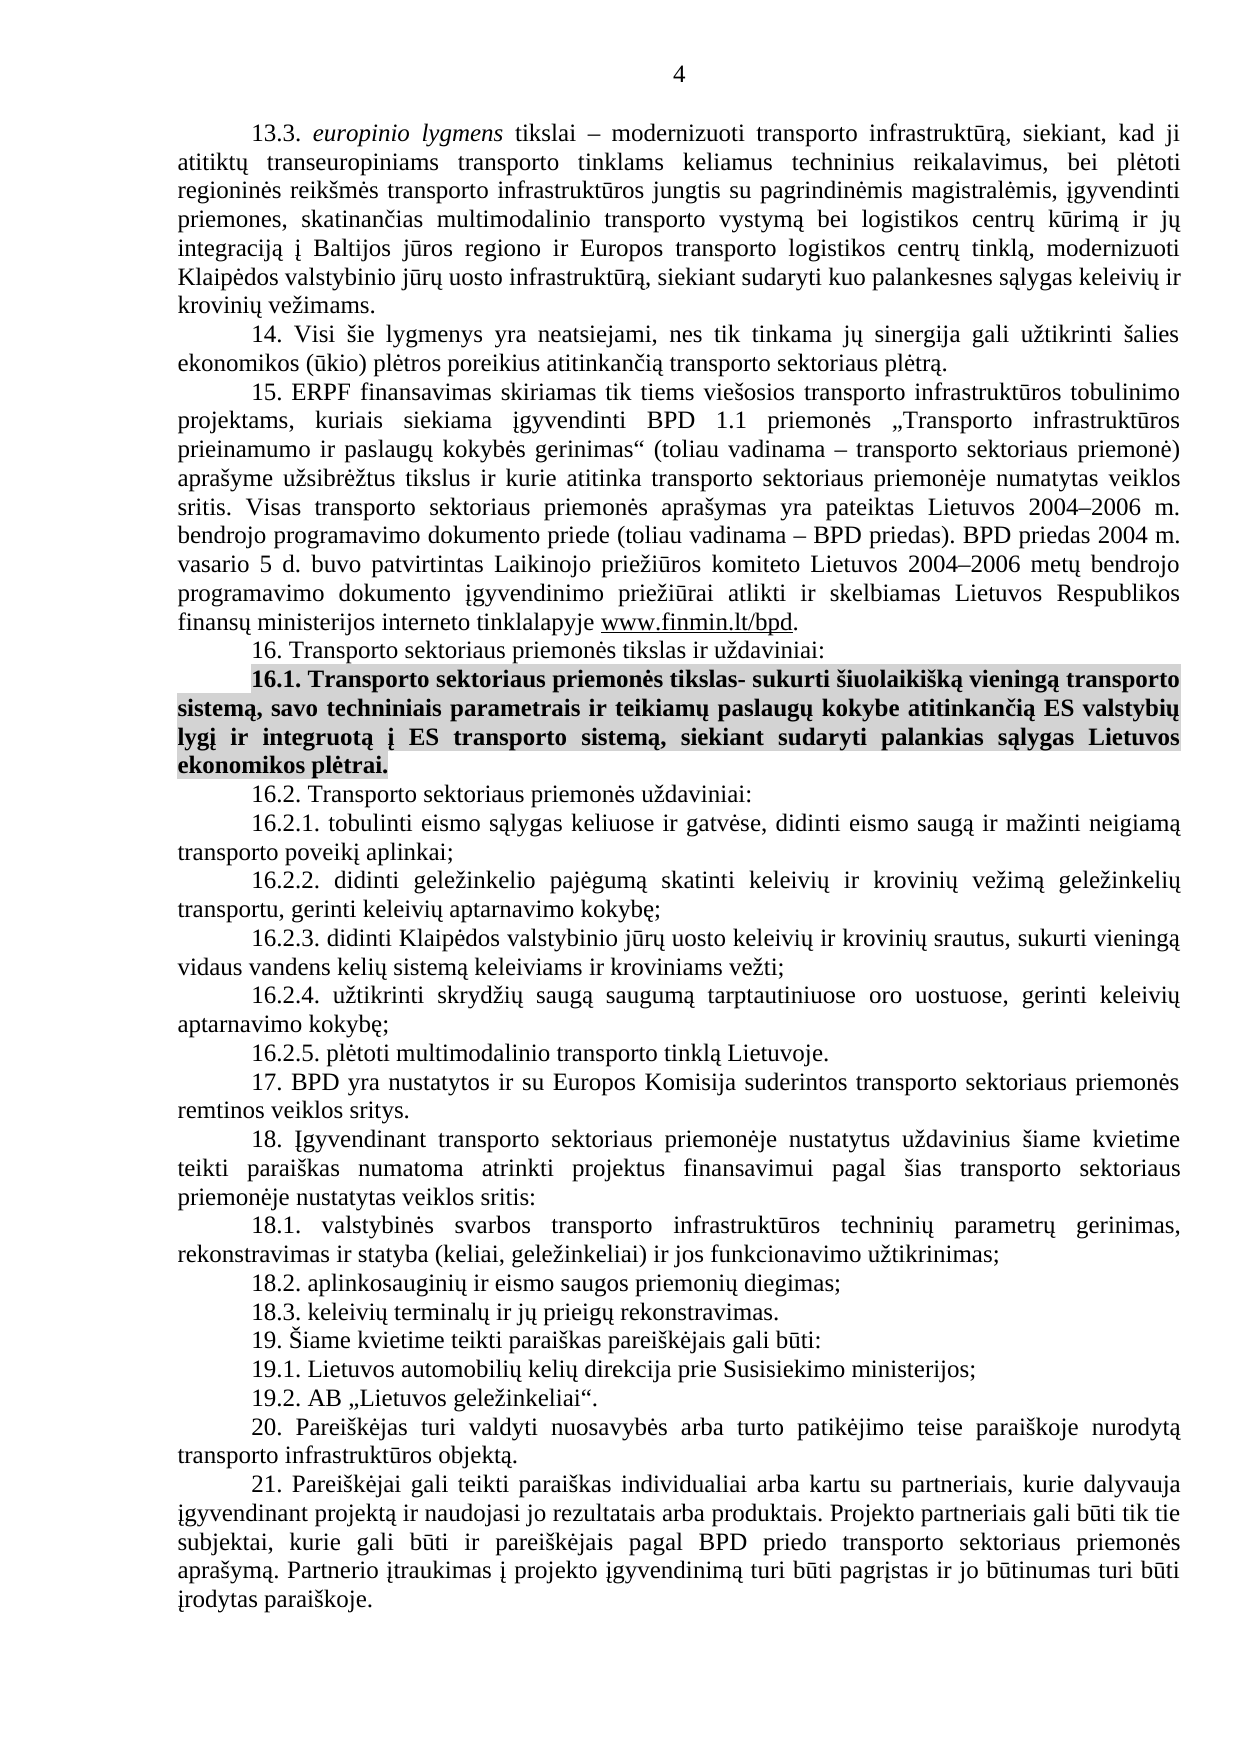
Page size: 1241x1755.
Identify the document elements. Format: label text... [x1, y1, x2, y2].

text 16.2.2. didinti geležinkelio pajėgumą skatinti keleivių ir krovinių vežimą geležinkelių transportu, gerinti keleivių aptarnavimo kokybę; [177, 866, 1181, 923]
text 17. BPD yra nustatytos ir su Europos Komisija suderintos transporto sektoriaus priemonės remtinos veiklos sritys. [177, 1067, 1181, 1124]
text 14. Visi šie lygmenys yra neatsiejami, nes tik tinkama jų sinergija gali užtikrinti šalies ekonomikos (ūkio) plėtros poreikius atitinkančią transporto sektoriaus plėtrą. [177, 319, 1181, 377]
text 19.2. AB „Lietuvos geležinkeliai“. [177, 1383, 1181, 1412]
text 18. Įgyvendinant transporto sektoriaus priemonėje nustatytus uždavinius šiame kvietime teikti paraiškas numatoma atrinkti projektus finansavimui pagal šias transporto sektoriaus priemonėje nustatytas veiklos sritis: [177, 1124, 1181, 1211]
text 16.2.4. užtikrinti skrydžių saugą saugumą tarptautiniuose oro uostuose, gerinti keleivių aptarnavimo kokybę; [177, 981, 1181, 1038]
text 16. Transporto sektoriaus priemonės tikslas ir uždaviniai: [177, 636, 1181, 664]
text 19.1. Lietuvos automobilių kelių direkcija prie Susisiekimo ministerijos; [177, 1354, 1181, 1383]
text 16.2.5. plėtoti multimodalinio transporto tinklą Lietuvoje. [177, 1038, 1181, 1067]
text 16.2.1. tobulinti eismo sąlygas keliuose ir gatvėse, didinti eismo saugą ir mažinti neigiamą transporto poveikį aplinkai; [177, 808, 1181, 866]
text 13.3. europinio lygmens tikslai – modernizuoti transporto infrastruktūrą, siekiant, kad ji atitiktų transeuropiniams transporto tinklams keliamus techninius reikalavimus, bei plėtoti regioninės reikšmės transporto infrastruktūros jungtis su pagrindinėmis magistralėmis, įgyvendinti priemones, skatinančias multimodalinio transporto vystymą bei logistikos centrų kūrimą ir jų integraciją į Baltijos jūros regiono ir Europos transporto logistikos centrų tinklą, modernizuoti Klaipėdos valstybinio jūrų uosto infrastruktūrą, siekiant sudaryti kuo palankesnes sąlygas keleivių ir krovinių vežimams. [177, 118, 1181, 319]
text 18.2. aplinkosauginių ir eismo saugos priemonių diegimas; [177, 1268, 1181, 1297]
text 19. Šiame kvietime teikti paraiškas pareiškėjais gali būti: [177, 1326, 1181, 1354]
text 16.1. Transporto sektoriaus priemonės tikslas- sukurti šiuolaikišką vieningą transporto sistemą, savo techniniais parametrais ir teikiamų paslaugų kokybe atitinkančią ES valstybių lygį ir integruotą į ES transporto sistemą, siekiant sudaryti palankias sąlygas Lietuvos ekonomikos plėtrai. [177, 664, 1181, 779]
text 20. Pareiškėjas turi valdyti nuosavybės arba turto patikėjimo teise paraiškoje nurodytą transporto infrastruktūros objektą. [177, 1412, 1181, 1469]
text 21. Pareiškėjai gali teikti paraiškas individualiai arba kartu su partneriais, kurie dalyvauja įgyvendinant projektą ir naudojasi jo rezultatais arba produktais. Projekto partneriais gali būti tik tie subjektai, kurie gali būti ir pareiškėjais pagal BPD priedo transporto sektoriaus priemonės aprašymą. Partnerio įtraukimas į projekto įgyvendinimą turi būti pagrįstas ir jo būtinumas turi būti įrodytas paraiškoje. [177, 1469, 1181, 1613]
text 16.2. Transporto sektoriaus priemonės uždaviniai: [177, 779, 1181, 808]
text 18.1. valstybinės svarbos transporto infrastruktūros techninių parametrų gerinimas, rekonstravimas ir statyba (keliai, geležinkeliai) ir jos funkcionavimo užtikrinimas; [177, 1211, 1181, 1268]
text 15. ERPF finansavimas skiriamas tik tiems viešosios transporto infrastruktūros tobulinimo projektams, kuriais siekiama įgyvendinti BPD 1.1 priemonės „Transporto infrastruktūros prieinamumo ir paslaugų kokybės gerinimas“ (toliau vadinama – transporto sektoriaus priemonė) aprašyme užsibrėžtus tikslus ir kurie atitinka transporto sektoriaus priemonėje numatytas veiklos sritis. Visas transporto sektoriaus priemonės aprašymas yra pateiktas Lietuvos 2004–2006 m. bendrojo programavimo dokumento priede (toliau vadinama – BPD priedas). BPD priedas 2004 m. vasario 5 d. buvo patvirtintas Laikinojo priežiūros komiteto Lietuvos 2004–2006 metų bendrojo programavimo dokumento įgyvendinimo priežiūrai atlikti ir skelbiamas Lietuvos Respublikos finansų ministerijos interneto tinklalapyje www.finmin.lt/bpd. [177, 377, 1181, 636]
text 16.2.3. didinti Klaipėdos valstybinio jūrų uosto keleivių ir krovinių srautus, sukurti vieningą vidaus vandens kelių sistemą keleiviams ir kroviniams vežti; [177, 923, 1181, 981]
text 18.3. keleivių terminalų ir jų prieigų rekonstravimas. [177, 1297, 1181, 1326]
